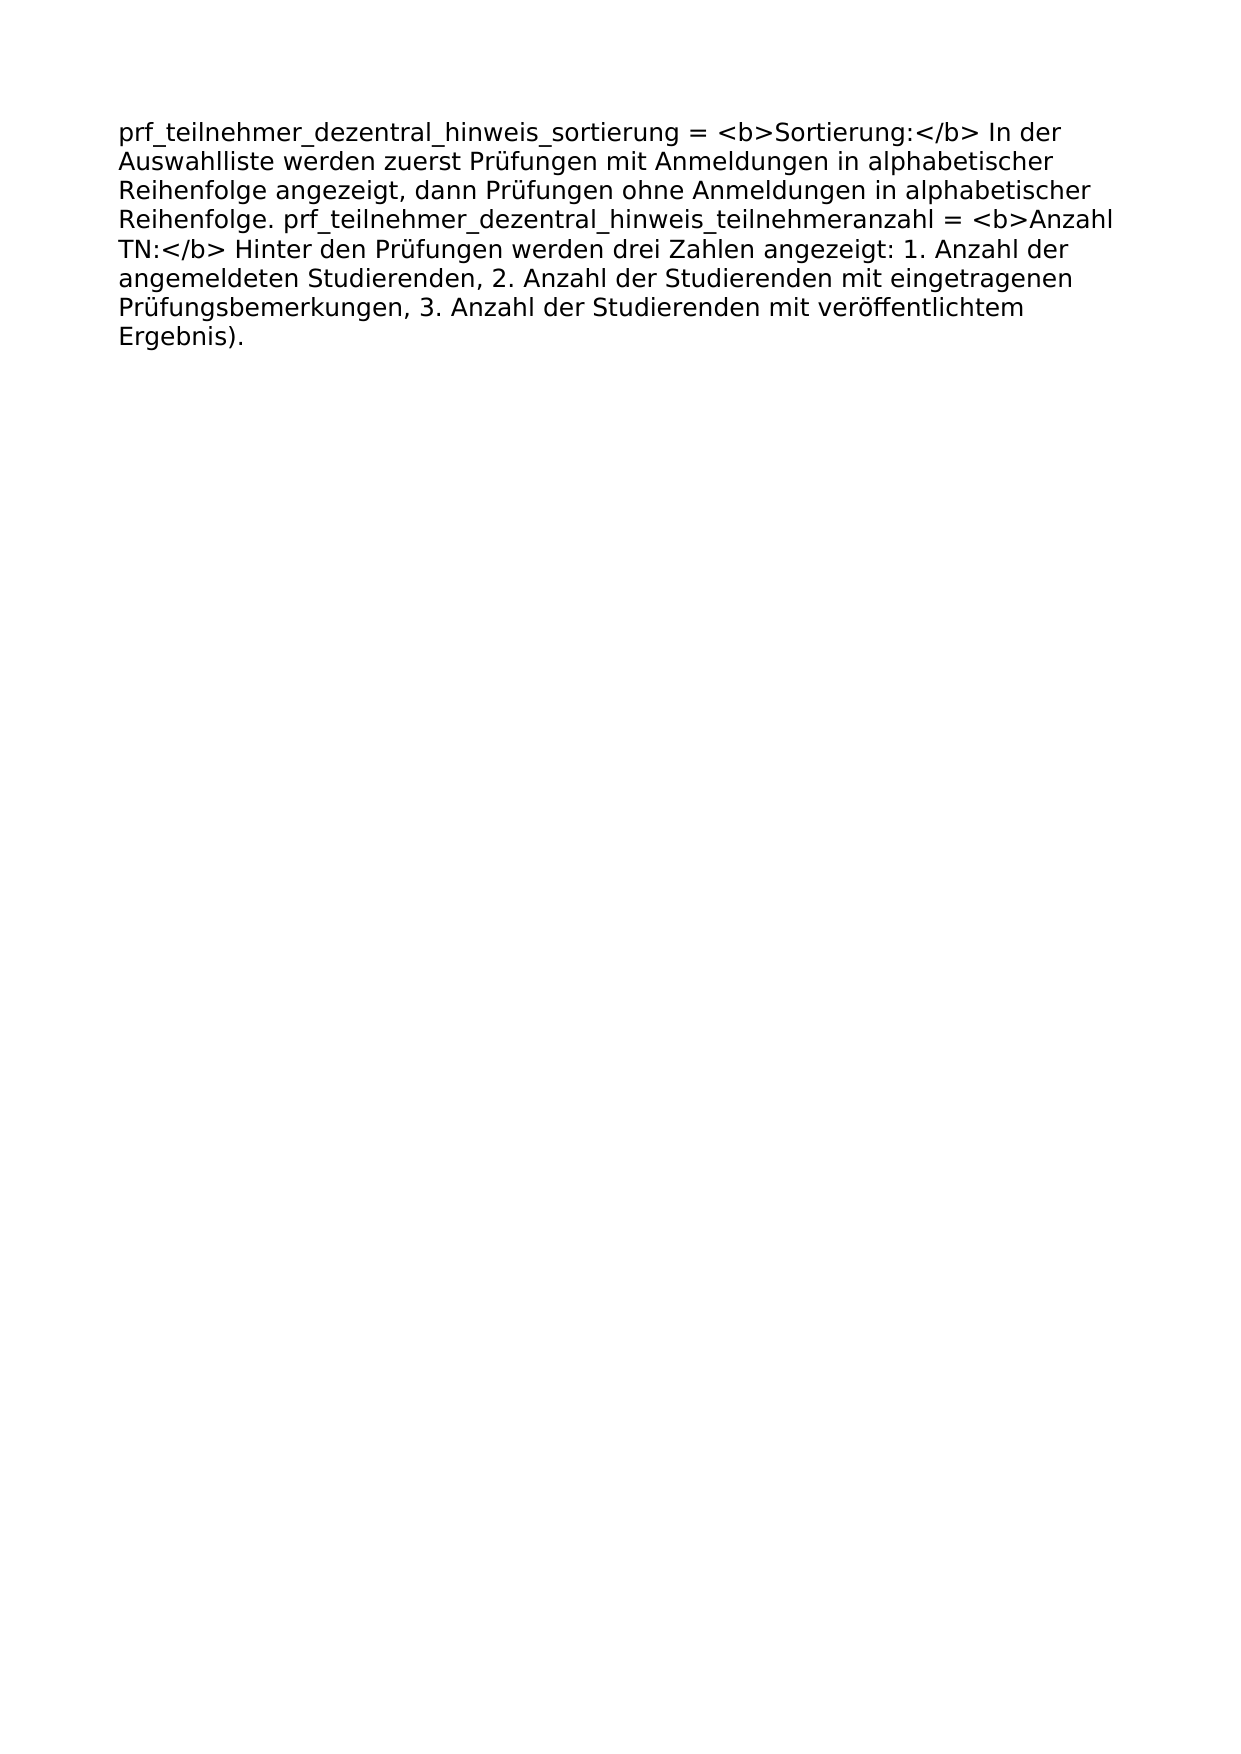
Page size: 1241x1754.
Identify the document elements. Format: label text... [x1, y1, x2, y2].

text prf_teilnehmer_dezentral_hinweis_sortierung = <b>Sortierung:</b> In der Auswahlliste werden zuerst Prüfungen mit Anmeldungen in alphabetischer Reihenfolge angezeigt, dann Prüfungen ohne Anmeldungen in alphabetischer Reihenfolge. prf_teilnehmer_dezentral_hinweis_teilnehmeranzahl = <b>Anzahl TN:</b> Hinter den Prüfungen werden drei Zahlen angezeigt: 1. Anzahl der angemeldeten Studierenden, 2. Anzahl der Studierenden mit eingetragenen Prüfungsbemerkungen, 3. Anzahl der Studierenden mit veröffentlichtem Ergebnis). [118, 118, 1122, 351]
